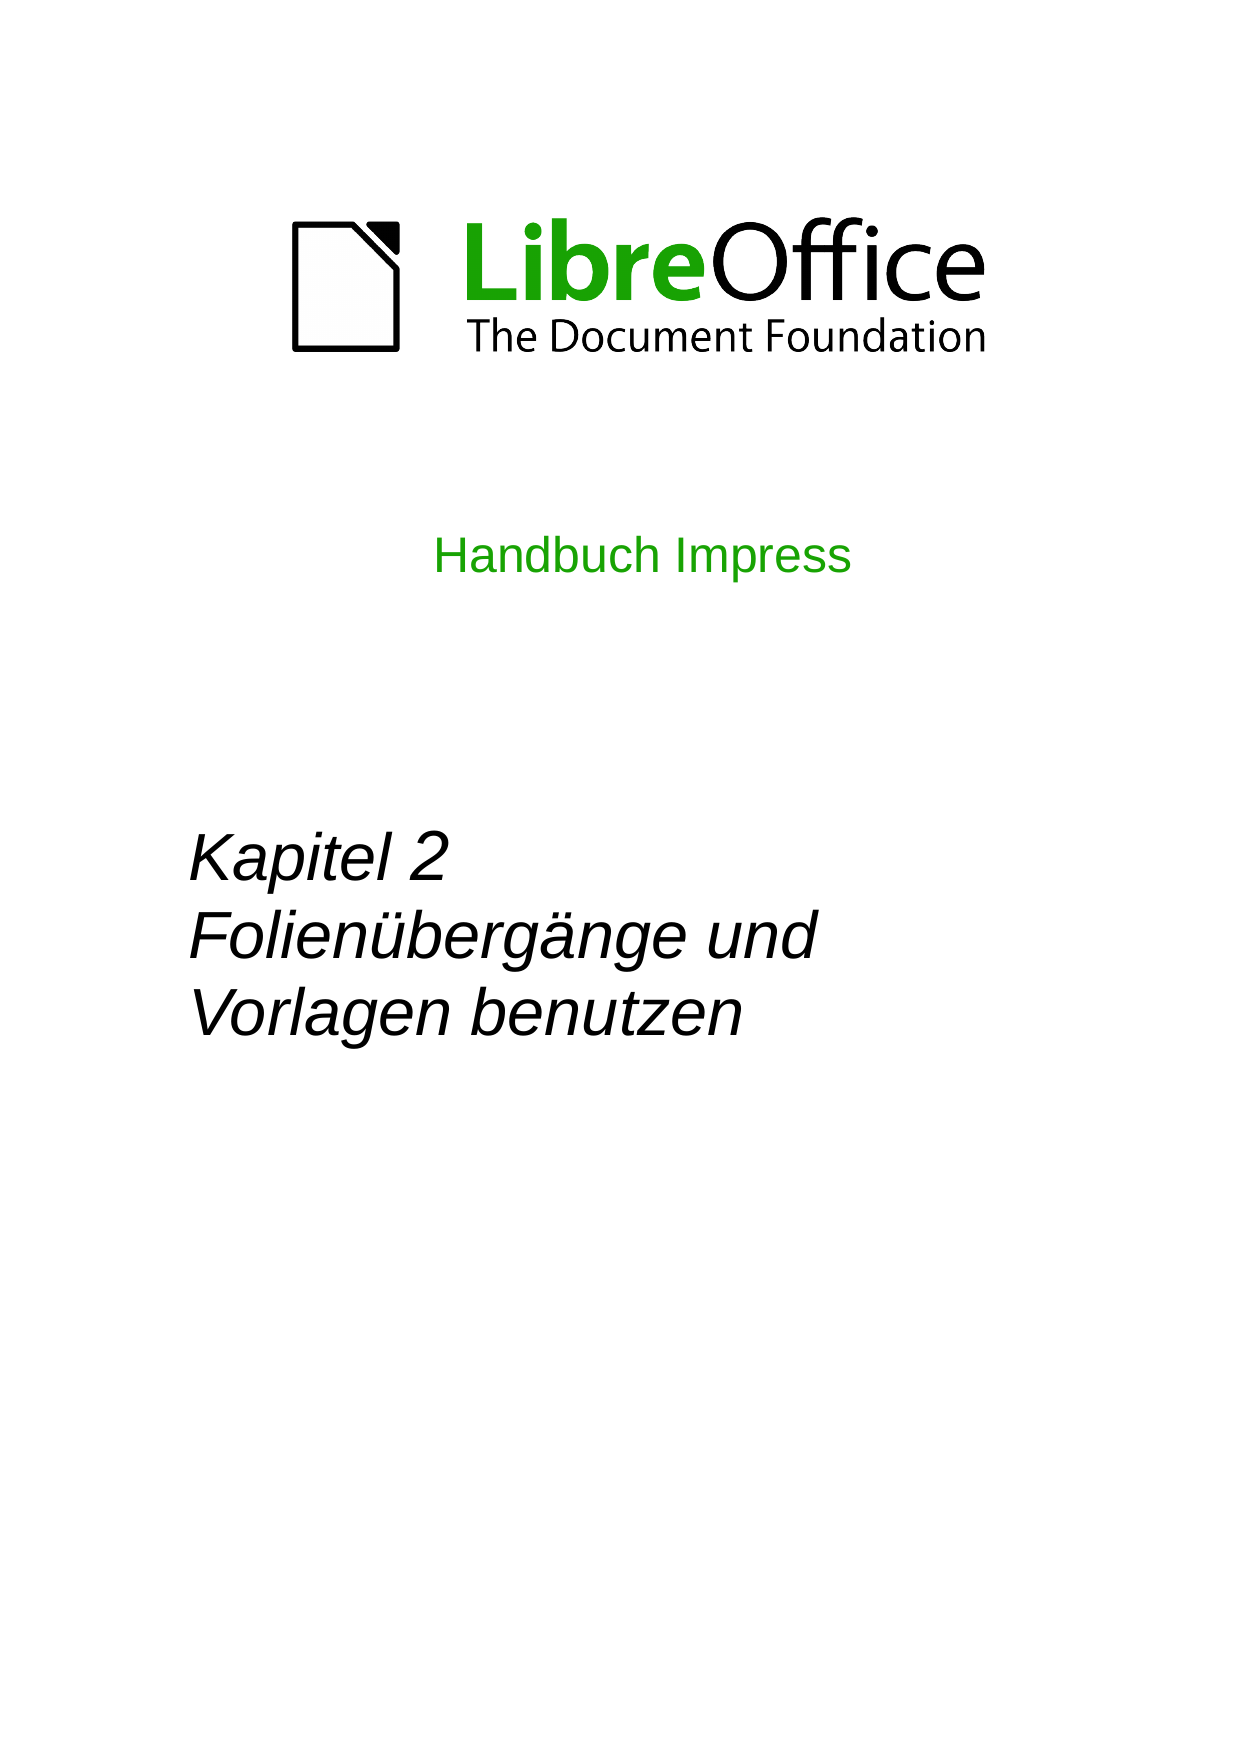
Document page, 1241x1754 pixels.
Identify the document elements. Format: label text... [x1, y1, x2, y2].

text Handbuch Impress [188, 526, 1098, 583]
subtitle Kapitel 2 Folienübergänge und Vorlagen benutzen [188, 814, 1098, 1049]
picture [250, 186, 1035, 387]
